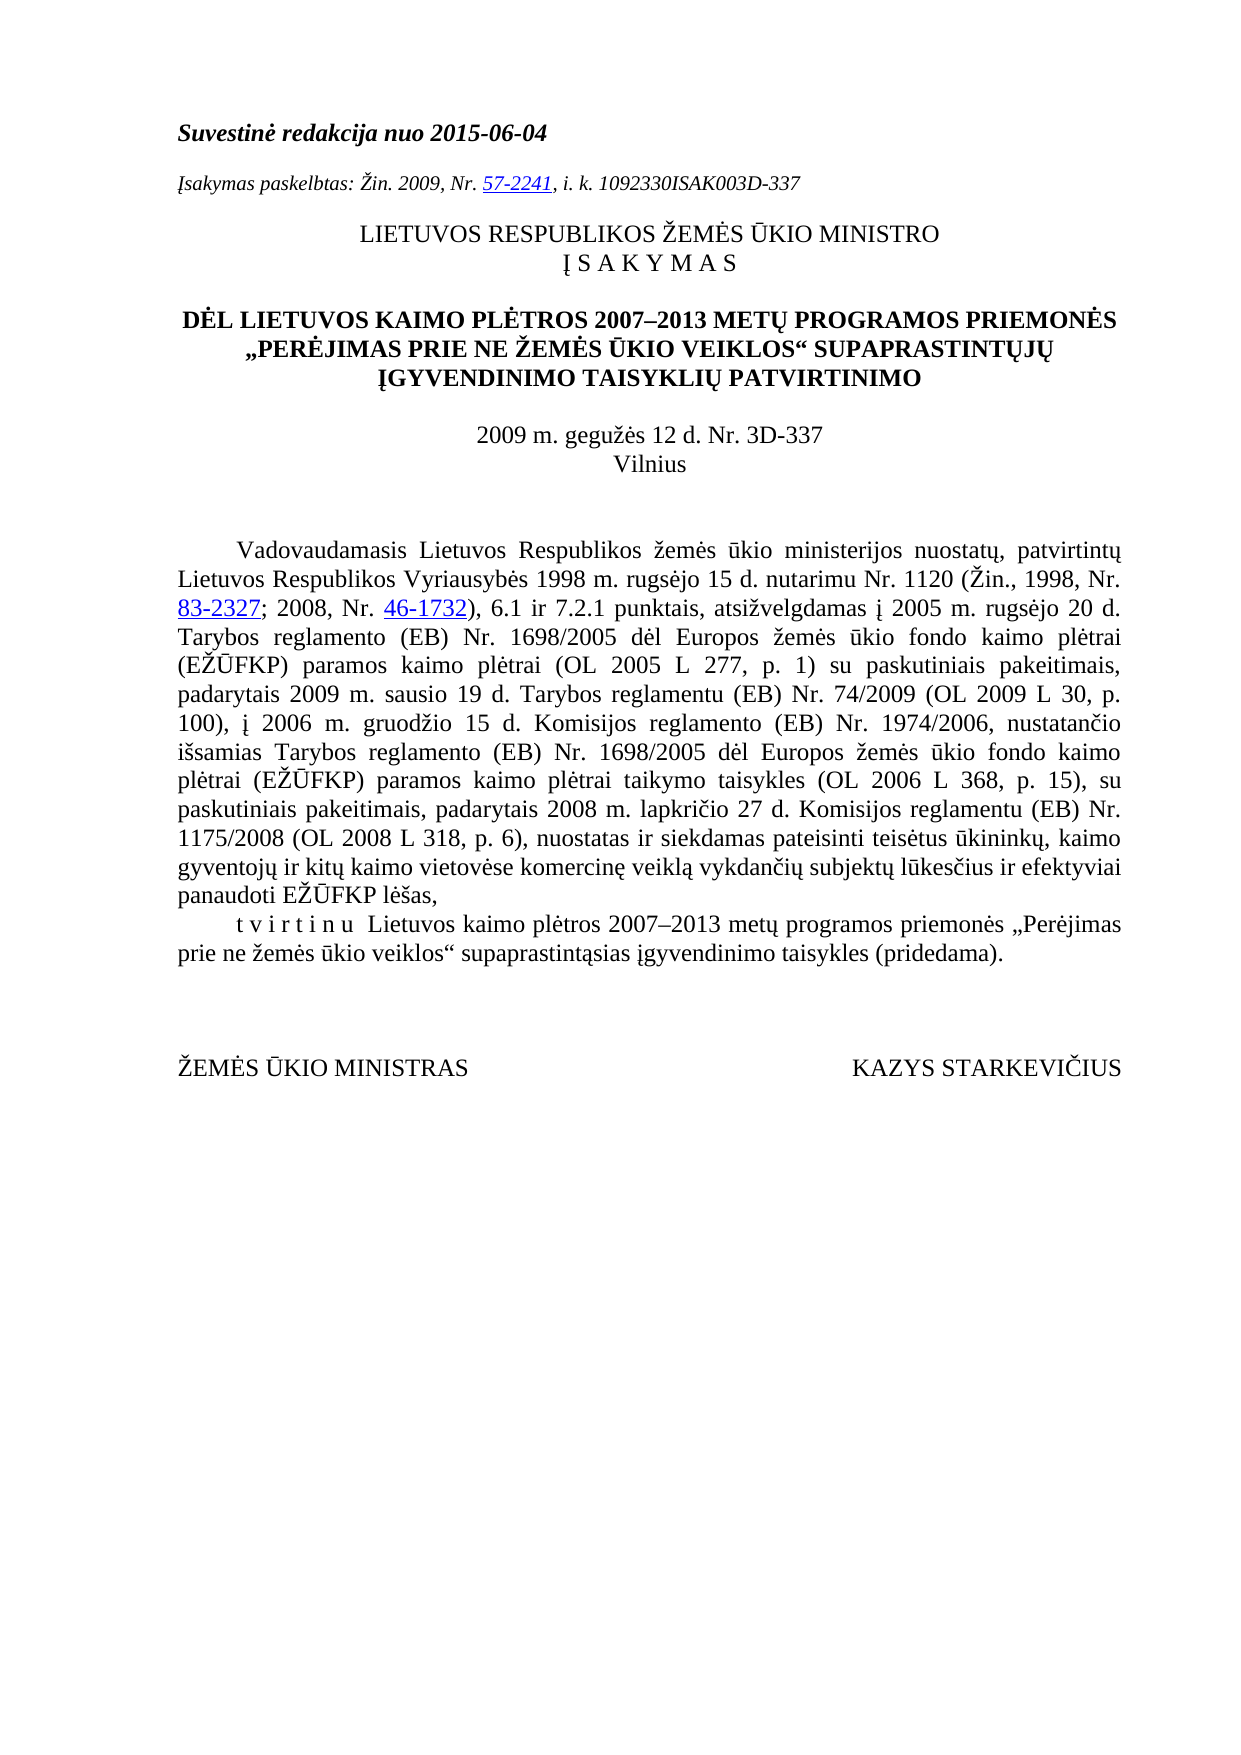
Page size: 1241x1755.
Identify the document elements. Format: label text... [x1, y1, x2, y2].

text tvirtinu Lietuvos kaimo plėtros 2007–2013 metų programos priemonės „Perėjimas prie ne žemės ūkio veiklos“ supaprastintąsias įgyvendinimo taisykles (pridedama). [177, 909, 1122, 967]
text Suvestinė redakcija nuo 2015-06-04 [177, 118, 1122, 147]
text Vilnius [177, 449, 1122, 478]
text Vadovaudamasis Lietuvos Respublikos žemės ūkio ministerijos nuostatų, patvirtintų Lietuvos Respublikos Vyriausybės 1998 m. rugsėjo 15 d. nutarimu Nr. 1120 (Žin., 1998, Nr. 83-2327; 2008, Nr. 46-1732), 6.1 ir 7.2.1 punktais, atsižvelgdamas į 2005 m. rugsėjo 20 d. Tarybos reglamento (EB) Nr. 1698/2005 dėl Europos žemės ūkio fondo kaimo plėtrai (EŽŪFKP) paramos kaimo plėtrai (OL 2005 L 277, p. 1) su paskutiniais pakeitimais, padarytais 2009 m. sausio 19 d. Tarybos reglamentu (EB) Nr. 74/2009 (OL 2009 L 30, p. 100), į 2006 m. gruodžio 15 d. Komisijos reglamento (EB) Nr. 1974/2006, nustatančio išsamias Tarybos reglamento (EB) Nr. 1698/2005 dėl Europos žemės ūkio fondo kaimo plėtrai (EŽŪFKP) paramos kaimo plėtrai taikymo taisykles (OL 2006 L 368, p. 15), su paskutiniais pakeitimais, padarytais 2008 m. lapkričio 27 d. Komisijos reglamentu (EB) Nr. 1175/2008 (OL 2008 L 318, p. 6), nuostatas ir siekdamas pateisinti teisėtus ūkininkų, kaimo gyventojų ir kitų kaimo vietovėse komercinę veiklą vykdančių subjektų lūkesčius ir efektyviai panaudoti EŽŪFKP lėšas, [177, 535, 1122, 909]
text ŽEMĖS ŪKIO MINISTRAS KAZYS STARKEVIČIUS [177, 1053, 1122, 1082]
text ĮSAKYMAS [177, 248, 1122, 277]
text LIETUVOS RESPUBLIKOS ŽEMĖS ŪKIO MINISTRO [177, 219, 1122, 248]
text Įsakymas paskelbtas: Žin. 2009, Nr. 57-2241, i. k. 1092330ISAK003D-337 [177, 171, 1122, 195]
text 2009 m. gegužės 12 d. Nr. 3D-337 [177, 420, 1122, 449]
text DĖL LIETUVOS KAIMO PLĖTROS 2007–2013 METŲ PROGRAMOS PRIEMONĖS „PERĖJIMAS PRIE NE ŽEMĖS ŪKIO VEIKLOS“ SUPAPRASTINTŲJŲ ĮGYVENDINIMO TAISYKLIŲ PATVIRTINIMO [177, 305, 1122, 392]
